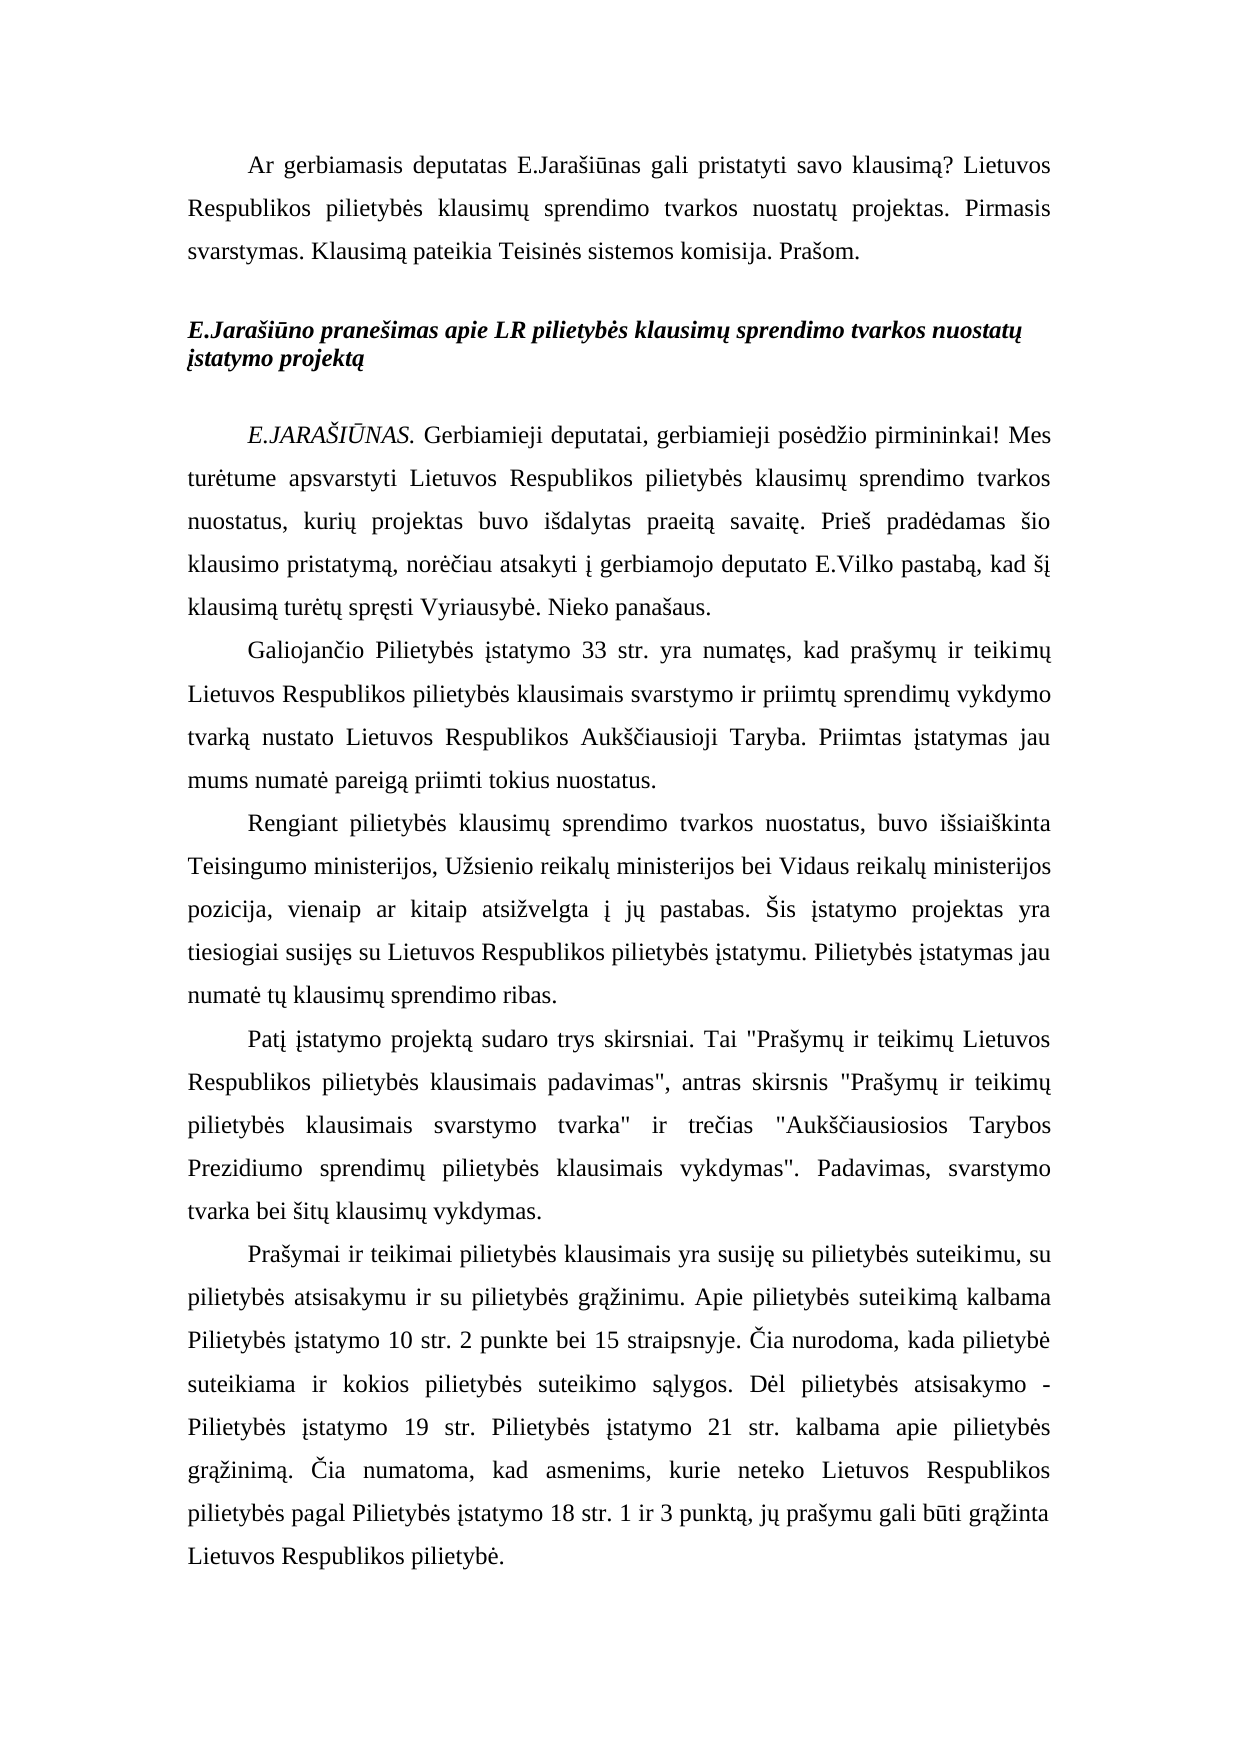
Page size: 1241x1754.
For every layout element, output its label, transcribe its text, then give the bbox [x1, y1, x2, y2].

subtitle E.Jarašiūno pranešimas apie LR pilietybės klausimų sprendimo tvarkos nuostatų įstatymo projektą [187, 315, 1053, 372]
text Patį įstatymo projektą sudaro trys skirsniai. Tai "Prašymų ir teikimų Lietuvos Respublikos pilietybės klausimais padavimas", antras skirsnis ­"Prašymų ir teikimų pilietybės klausimais svarstymo tvarka" ir trečias ­"Aukščiausiosios Tarybos Prezidiumo sprendimų pilietybės klausimais vyk­dymas". Padavimas, svarstymo tvarka bei šitų klausimų vykdymas. [187, 1024, 1051, 1225]
text Rengiant pilietybės klausimų sprendimo tvarkos nuostatus, buvo išsiaiškinta Teisingumo ministerijos, Užsienio reikalų ministerijos bei Vidaus rei­kalų ministerijos pozicija, vienaip ar kitaip atsižvelgta į jų pastabas. Šis įstatymo projektas yra tiesiogiai susijęs su Lietuvos Respublikos pilietybės įstatymu. Pilietybės įstatymas jau numatė tų klausimų sprendimo ribas. [187, 808, 1051, 1009]
text Galiojančio Pilietybės įstatymo 33 str. yra numatęs, kad prašymų ir teiki­mų Lietuvos Respublikos pilietybės klausimais svarstymo ir priimtų spren­dimų vykdymo tvarką nustato Lietuvos Respublikos Aukščiausioji Taryba. Priimtas įstatymas jau mums numatė pareigą priimti tokius nuostatus. [187, 636, 1051, 794]
text Ar gerbiamasis deputatas E.Jarašiūnas gali pristatyti savo klausimą? Lietuvos Respublikos pilietybės klausimų sprendimo tvarkos nuostatų projektas. Pirmasis svarstymas. Klausimą pateikia Teisinės sistemos komisi­ja. Prašom. [187, 150, 1051, 265]
text E.JARAŠIŪNAS. Gerbiamieji deputatai, gerbiamieji posėdžio pirminin­kai! Mes turėtume apsvarstyti Lietuvos Respublikos pilietybės klausimų sprendimo tvarkos nuostatus, kurių projektas buvo išdalytas praeitą savaitę. Prieš pradėdamas šio klausimo pristatymą, norėčiau atsakyti į gerbiamojo deputato E.Vilko pastabą, kad šį klausimą turėtų spręsti Vyriausybė. Nieko panašaus. [187, 420, 1051, 621]
text Prašymai ir teikimai pilietybės klausimais yra susiję su pilietybės suteiki­mu, su pilietybės atsisakymu ir su pilietybės grąžinimu. Apie pilietybės sutei­kimą kalbama Pilietybės įstatymo 10 str. 2 punkte bei 15 straipsnyje. Čia nurodoma, kada pilietybė suteikiama ir kokios pilietybės suteikimo sąlygos. Dėl pilietybės atsisakymo - Pilietybės įstatymo 19 str. Pilietybės įstatymo 21 str. kalbama apie pilietybės grąžinimą. Čia numatoma, kad asmenims, kurie neteko Lietuvos Respublikos pilietybės pagal Pilietybės įstatymo 18 str. 1 ir 3 punktą, jų prašymu gali būti grąžinta Lietuvos Respublikos pilietybė. [187, 1239, 1051, 1570]
